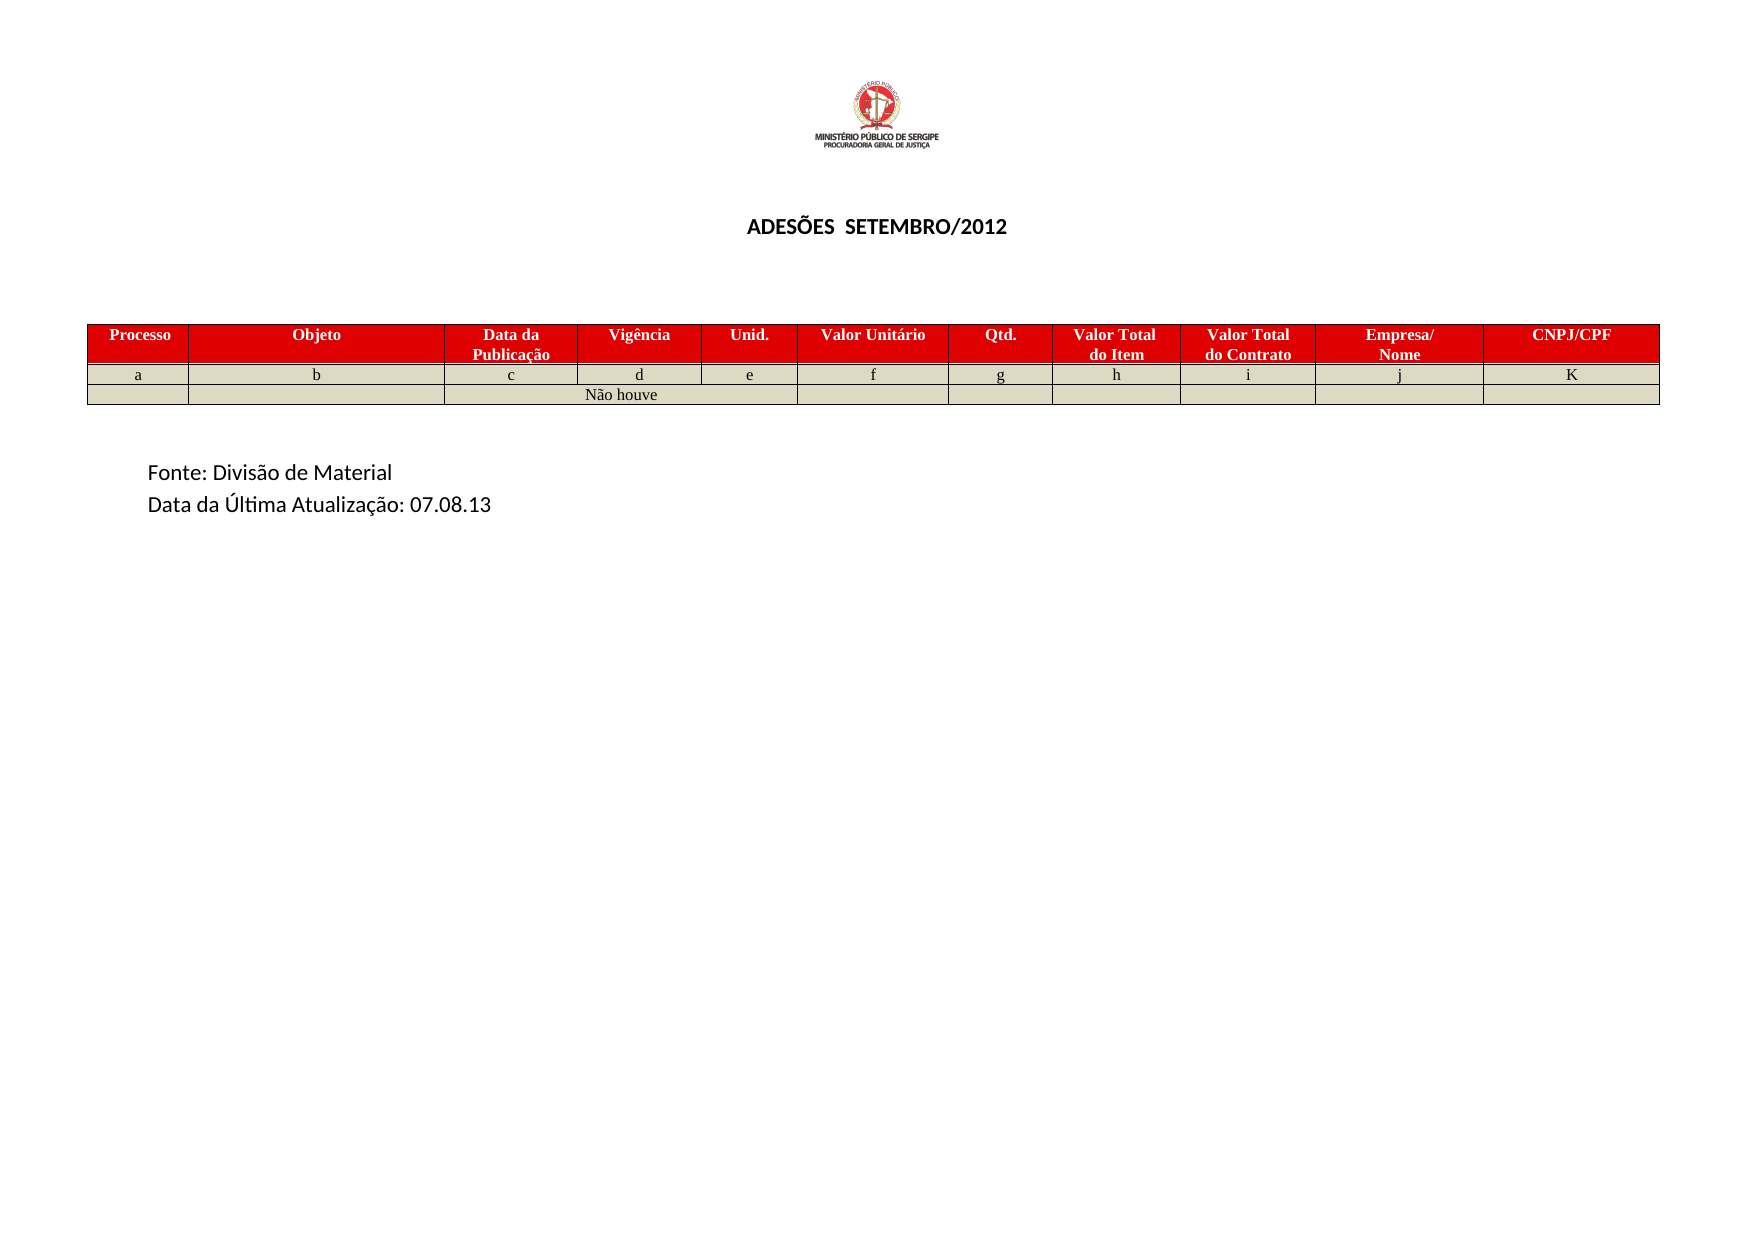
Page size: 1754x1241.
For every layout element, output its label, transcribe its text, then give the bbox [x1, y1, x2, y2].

table_cell g [949, 365, 1052, 384]
table_cell K [1484, 365, 1659, 384]
table_header Vigência [578, 325, 701, 363]
table_header Valor Total do Contrato [1181, 325, 1315, 363]
table_cell c [445, 365, 577, 384]
table_header Data da Publicação [445, 325, 577, 363]
table_header Qtd. [949, 325, 1052, 363]
table_cell f [798, 365, 948, 384]
table_header Unid. [702, 325, 797, 363]
table_cell a [88, 365, 188, 384]
table_cell [798, 385, 948, 404]
table_header Valor Unitário [798, 325, 948, 363]
table_header Empresa/ Nome [1316, 325, 1483, 363]
table_cell [1181, 385, 1315, 404]
table_cell [1316, 385, 1483, 404]
table_header Processo [88, 325, 188, 363]
table_cell i [1181, 365, 1315, 384]
table_cell h [1053, 365, 1180, 384]
table_cell e [702, 365, 797, 384]
picture [815, 81, 939, 149]
text Fonte: Divisão de Material Data da Última Atualização: 07.08.13 [148, 458, 1606, 518]
table_header CNPJ/CPF [1484, 325, 1659, 363]
table_cell j [1316, 365, 1483, 384]
table_cell d [578, 365, 701, 384]
table_header Valor Total do Item [1053, 325, 1180, 363]
table_cell Não houve [445, 385, 797, 404]
table_cell [949, 385, 1052, 404]
table_cell [1484, 385, 1659, 404]
table_cell b [189, 365, 444, 384]
table_header Objeto [189, 325, 444, 363]
table_cell [1053, 385, 1180, 404]
table_cell [189, 385, 444, 404]
table_cell [88, 385, 188, 404]
